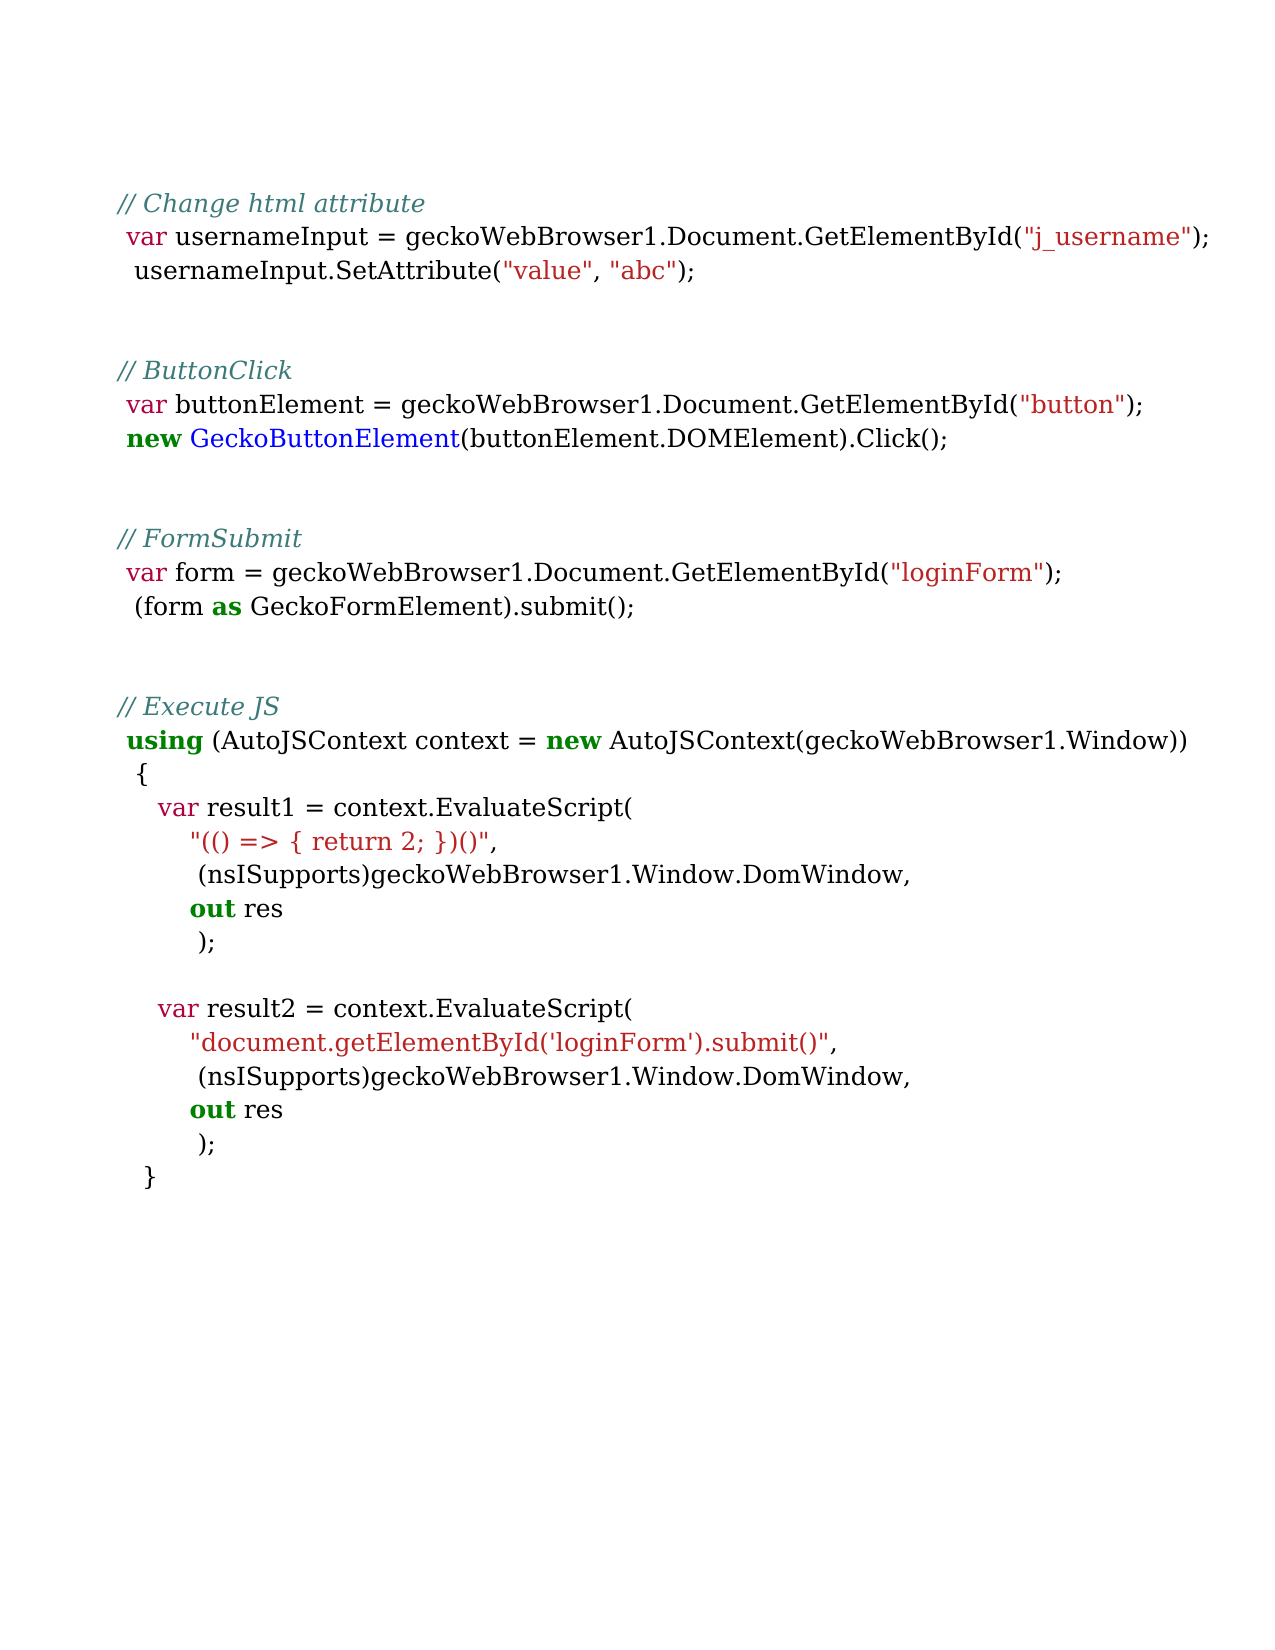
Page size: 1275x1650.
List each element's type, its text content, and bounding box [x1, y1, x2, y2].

text // Change html attribute var usernameInput = geckoWebBrowser1.Document.GetElementById("j_username"); usernameInput.SetAttribute("value", "abc"); // ButtonClick var buttonElement = geckoWebBrowser1.Document.GetElementById("button"); new GeckoButtonElement(buttonElement.DOMElement).Click(); // FormSubmit var form = geckoWebBrowser1.Document.GetElementById("loginForm"); (form as GeckoFormElement).submit(); // Execute JS using (AutoJSContext context = new AutoJSContext(geckoWebBrowser1.Window)) { var result1 = context.EvaluateScript( "(() => { return 2; })()", (nsISupports)geckoWebBrowser1.Window.DomWindow, out res ); var result2 = context.EvaluateScript( "document.getElementById('loginForm').submit()", (nsISupports)geckoWebBrowser1.Window.DomWindow, out res ); } [118, 155, 1216, 1192]
